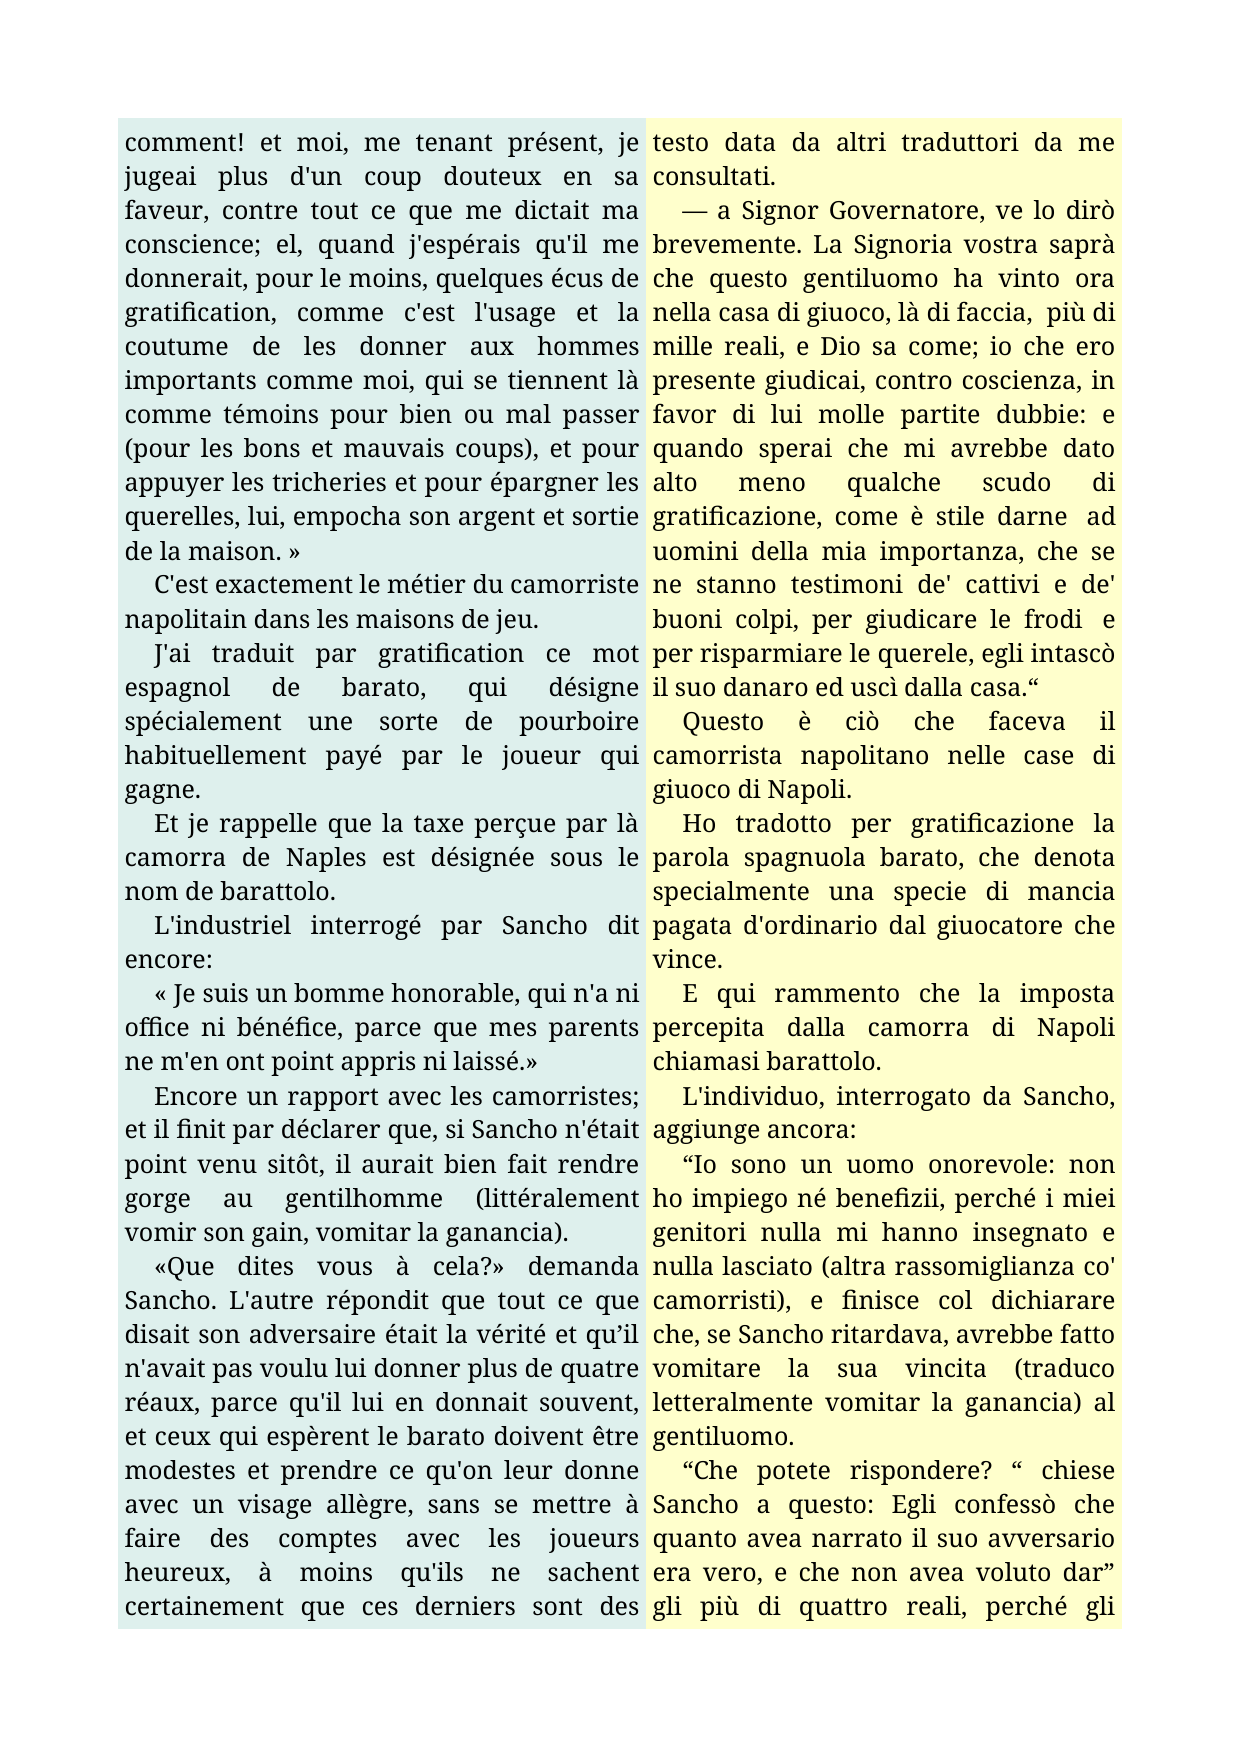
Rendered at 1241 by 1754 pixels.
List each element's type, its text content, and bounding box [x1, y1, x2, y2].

table_header testo data da altri traduttori da me consultati. — a Signor Governatore, ve lo dirò brevemente. La Signoria vostra saprà che questo gentiluomo ha vinto ora nella casa di giuoco, là di faccia, più di mille reali, e Dio sa come; io che ero presente giudicai, contro coscienza, in favor di lui molle partite dubbie: e quando sperai che mi avrebbe dato alto meno qualche scudo di gratificazione, come è stile darne ad uomini della mia importanza, che se ne stanno testimoni de' cattivi e de' buoni colpi, per giudicare le frodi e per risparmiare le querele, egli intascò il suo danaro ed uscì dalla casa.“ Questo è ciò che faceva il camorrista napolitano nelle case di giuoco di Napoli. Ho tradotto per gratificazione la parola spagnuola barato, che denota specialmente una specie di mancia pagata d'ordinario dal giuocatore che vince. E qui rammento che la imposta percepita dalla camorra di Napoli chiamasi barattolo. L'individuo, interrogato da Sancho, aggiunge ancora: “Io sono un uomo onorevole: non ho impiego né benefizii, perché i miei genitori nulla mi hanno insegnato e nulla lasciato (altra rassomiglianza co' camorristi), e finisce col dichiarare che, se Sancho ritardava, avrebbe fatto vomitare la sua vincita (traduco letteralmente vomitar la ganancia) al gentiluomo. “Che potete rispondere? “ chiese Sancho a questo: Egli confessò che quanto avea narrato il suo avversario era vero, e che non avea voluto dar” gli più di quattro reali, perché gli [646, 118, 1122, 1629]
table_header comment! et moi, me tenant présent, je jugeai plus d'un coup douteux en sa faveur, contre tout ce que me dictait ma conscience; el, quand j'espérais qu'il me donnerait, pour le moins, quelques écus de gratification, comme c'est l'usage et la coutume de les donner aux hommes importants comme moi, qui se tiennent là comme témoins pour bien ou mal passer (pour les bons et mauvais coups), et pour appuyer les tricheries et pour épargner les querelles, lui, empocha son argent et sortie de la maison. » C'est exactement le métier du camorriste napolitain dans les maisons de jeu. J'ai traduit par gratification ce mot espagnol de barato, qui désigne spécialement une sorte de pourboire habituellement payé par le joueur qui gagne. Et je rappelle que la taxe perçue par là camorra de Naples est désignée sous le nom de barattolo. L'industriel interrogé par Sancho dit encore: « Je suis un bomme honorable, qui n'a ni office ni bénéfice, parce que mes parents ne m'en ont point appris ni laissé.» Encore un rapport avec les camorristes; et il finit par déclarer que, si Sancho n'était point venu sitôt, il aurait bien fait rendre gorge au gentilhomme (littéralement vomir son gain, vomitar la ganancia). «Que dites vous à cela?» demanda Sancho. L'autre répondit que tout ce que disait son adversaire était la vérité et qu’il n'avait pas voulu lui donner plus de quatre réaux, parce qu'il lui en donnait souvent, et ceux qui espèrent le barato doivent être modestes et prendre ce qu'on leur donne avec un visage allègre, sans se mettre à faire des comptes avec les joueurs heureux, à moins qu'ils ne sachent certainement que ces derniers sont des [118, 118, 646, 1629]
